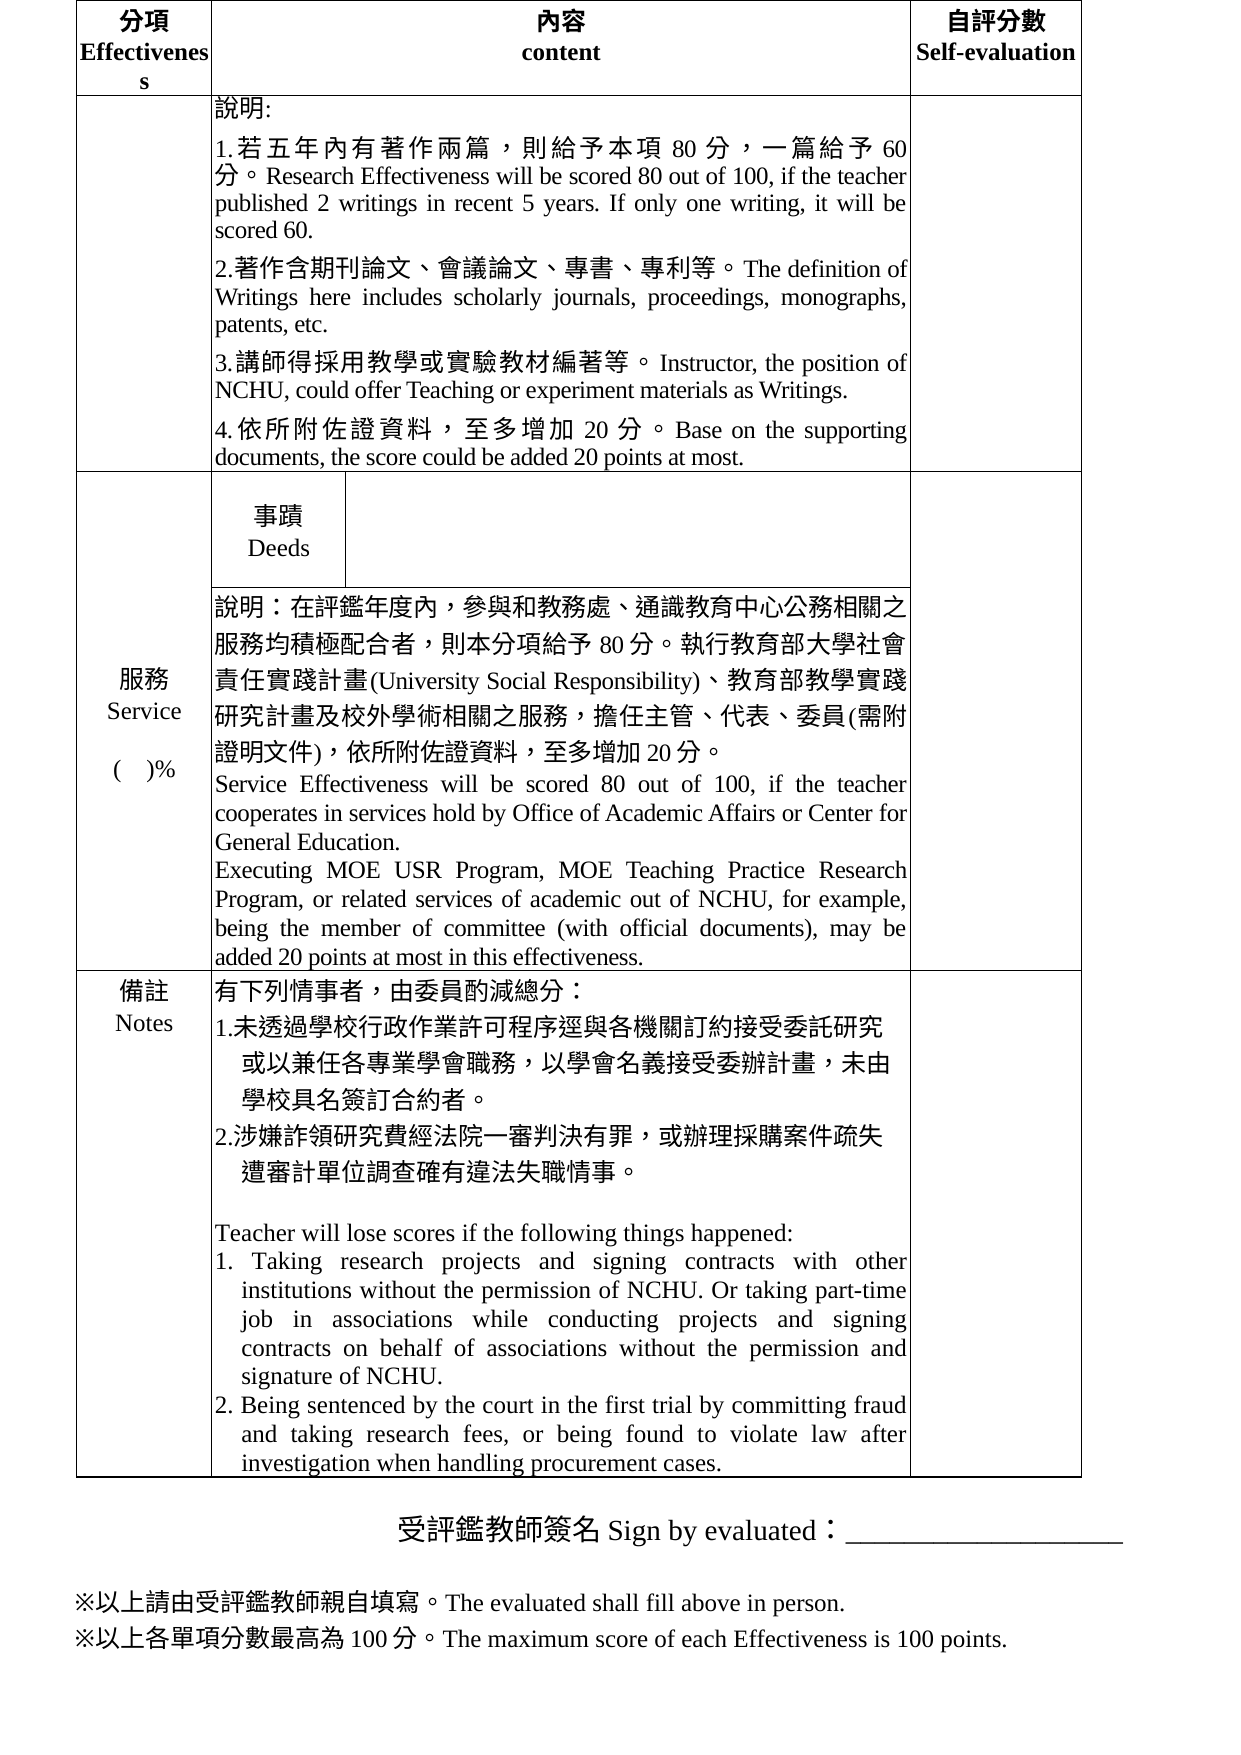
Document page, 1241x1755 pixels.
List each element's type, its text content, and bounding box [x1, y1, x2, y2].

table_header 分項 Effectiveness [77, 1, 211, 95]
text ※以上各單項分數最高為100分。The maximum score of each Effectiveness is 100 points. [74, 1618, 1122, 1654]
text 受評鑑教師簽名Sign by evaluated：___________________ [74, 1506, 1122, 1548]
table_cell 說明：在評鑑年度內，參與和教務處、通識教育中心公務相關之服務均積極配合者，則本分項給予80分。執行教育部大學社會責任實踐計畫(University Social Responsibility)、教育部教學實踐研究計畫及校外學術相關之服務，擔任主管、代表、委員(需附證明文件)，依所附佐證資料，至多增加20分。 Service Effectiveness will be scored 80 out of 100, if the teacher cooperates in services hold by Office of Academic Affairs or Center for General Education. Executing MOE USR Program, MOE Teaching Practice Research Program, or related services of academic out of NCHU, for example, being the member of committee (with official documents), may be added 20 points at most in this effectiveness. [212, 588, 910, 970]
text ※以上請由受評鑑教師親自填寫。The evaluated shall fill above in person. [74, 1582, 1122, 1618]
table_cell [77, 96, 211, 471]
table_cell [346, 472, 910, 587]
table_header 自評分數 Self-evaluation [911, 1, 1081, 95]
table_header 內容 content [212, 1, 910, 95]
table_cell 服務 Service ( )% [77, 472, 211, 970]
table_cell 事蹟 Deeds [212, 472, 345, 587]
table_cell 有下列情事者，由委員酌減總分： 1.未透過學校行政作業許可程序逕與各機關訂約接受委託研究或以兼任各專業學會職務，以學會名義接受委辦計畫，未由學校具名簽訂合約者。 2.涉嫌詐領研究費經法院一審判決有罪，或辦理採購案件疏失遭審計單位調查確有違法失職情事。 Teacher will lose scores if the following things happened: 1. Taking research projects and signing contracts with other institutions without the permission of NCHU. Or taking part-time job in associations while conducting projects and signing contracts on behalf of associations without the permission and signature of NCHU. 2. Being sentenced by the court in the first trial by committing fraud and taking research fees, or being found to violate law after investigation when handling procurement cases. [212, 971, 910, 1476]
table_cell 備註 Notes [77, 971, 211, 1476]
table_cell [911, 472, 1081, 970]
table_cell 說明: 1.若五年內有著作兩篇，則給予本項80分，一篇給予60分。Research Effectiveness will be scored 80 out of 100, if the teacher published 2 writings in recent 5 years. If only one writing, it will be scored 60. 2.著作含期刊論文、會議論文、專書、專利等。The definition of Writings here includes scholarly journals, proceedings, monographs, patents, etc. 3.講師得採用教學或實驗教材編著等。Instructor, the position of NCHU, could offer Teaching or experiment materials as Writings. 4.依所附佐證資料，至多增加20分。Base on the supporting documents, the score could be added 20 points at most. [212, 96, 910, 471]
table_cell [911, 971, 1081, 1476]
table_cell [911, 96, 1081, 471]
